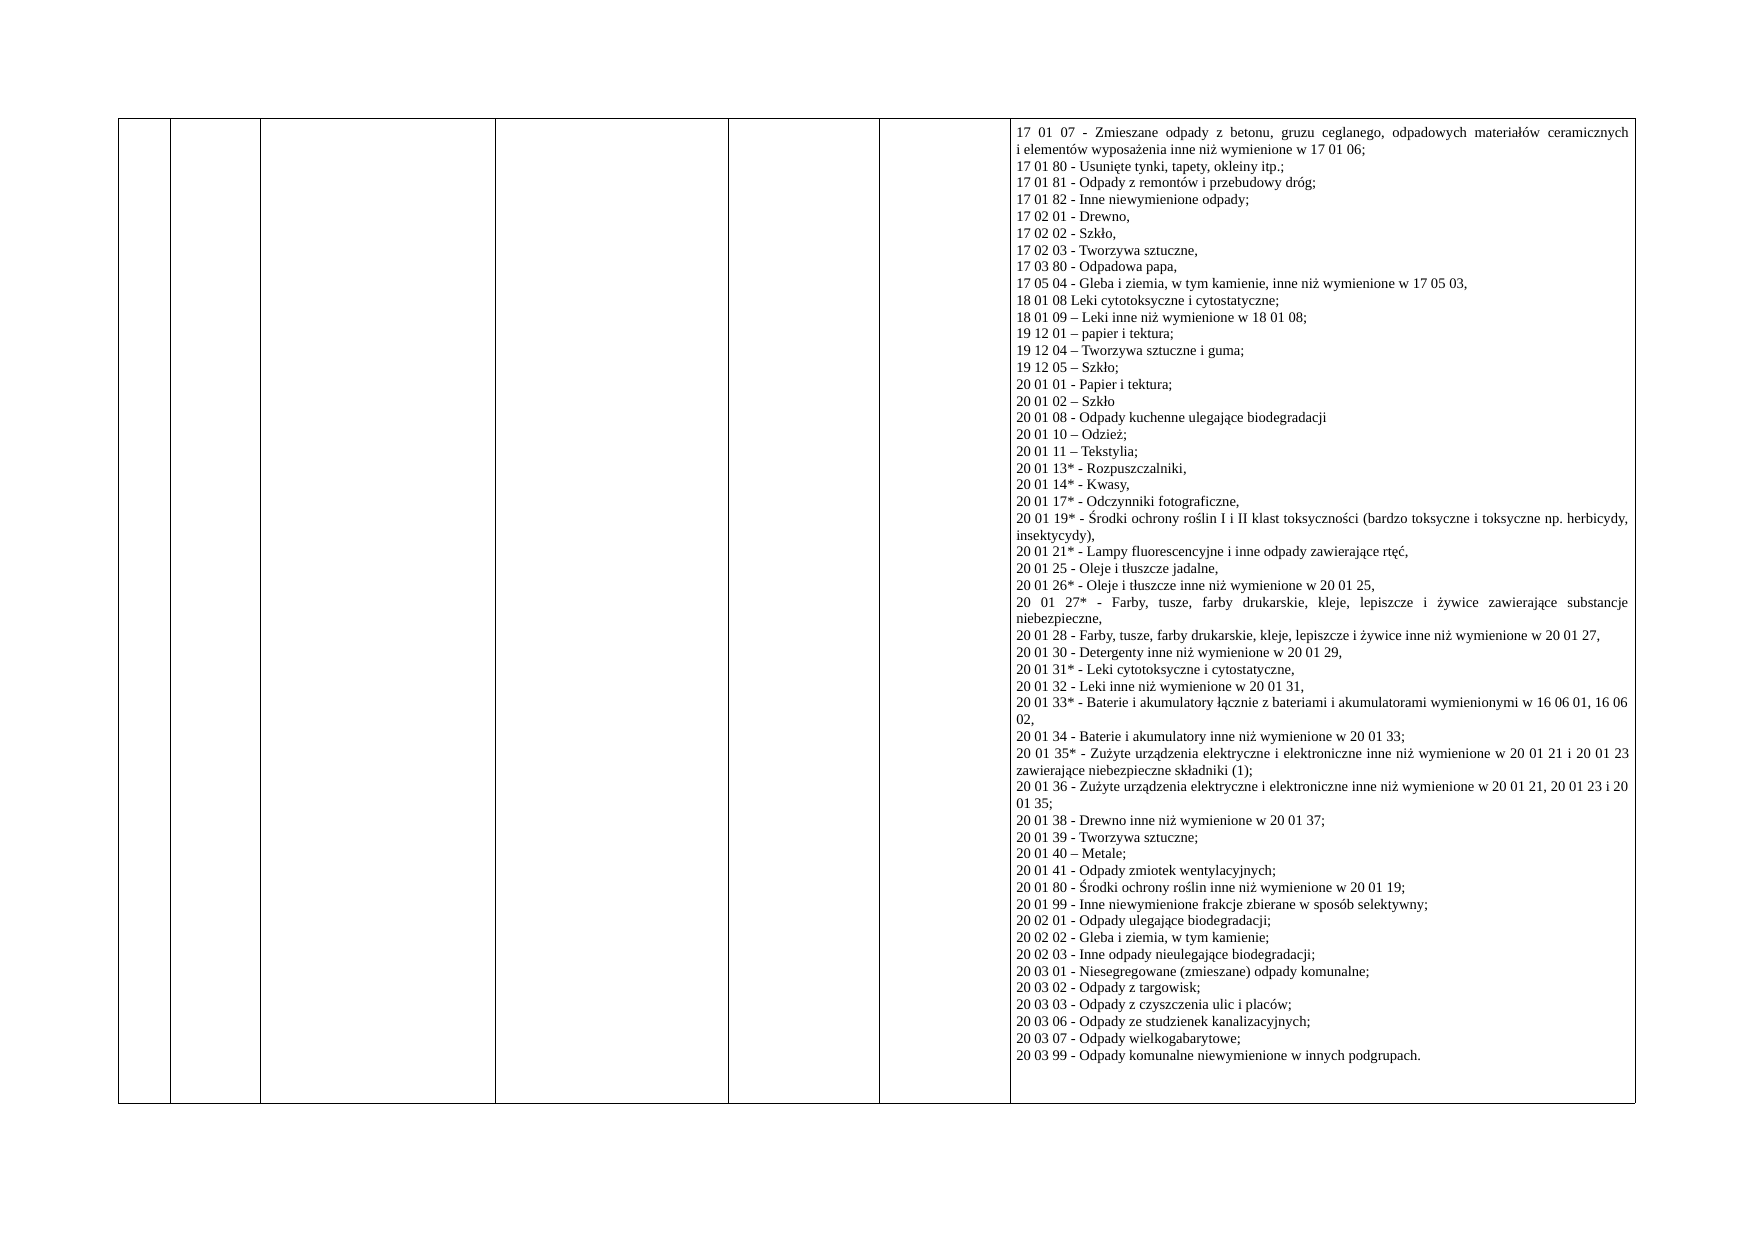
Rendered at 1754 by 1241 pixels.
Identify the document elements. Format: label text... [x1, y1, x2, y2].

table_cell [729, 119, 879, 1102]
table_cell [171, 119, 260, 1102]
table_cell 17 01 07 - Zmieszane odpady z betonu, gruzu ceglanego, odpadowych materiałów ceramicznych i elementów wyposażenia inne niż wymienione w 17 01 06; 17 01 80 - Usunięte tynki, tapety, okleiny itp.; 17 01 81 - Odpady z remontów i przebudowy dróg; 17 01 82 - Inne niewymienione odpady; 17 02 01 - Drewno, 17 02 02 - Szkło, 17 02 03 - Tworzywa sztuczne, 17 03 80 - Odpadowa papa, 17 05 04 - Gleba i ziemia, w tym kamienie, inne niż wymienione w 17 05 03, 18 01 08 Leki cytotoksyczne i cytostatyczne; 18 01 09 – Leki inne niż wymienione w 18 01 08; 19 12 01 – papier i tektura; 19 12 04 – Tworzywa sztuczne i guma; 19 12 05 – Szkło; 20 01 01 - Papier i tektura; 20 01 02 – Szkło 20 01 08 - Odpady kuchenne ulegające biodegradacji 20 01 10 – Odzież; 20 01 11 – Tekstylia; 20 01 13* - Rozpuszczalniki, 20 01 14* - Kwasy, 20 01 17* - Odczynniki fotograficzne, 20 01 19* - Środki ochrony roślin I i II klast toksyczności (bardzo toksyczne i toksyczne np. herbicydy, insektycydy), 20 01 21* - Lampy fluorescencyjne i inne odpady zawierające rtęć, 20 01 25 - Oleje i tłuszcze jadalne, 20 01 26* - Oleje i tłuszcze inne niż wymienione w 20 01 25, 20 01 27* - Farby, tusze, farby drukarskie, kleje, lepiszcze i żywice zawierające substancje niebezpieczne, 20 01 28 - Farby, tusze, farby drukarskie, kleje, lepiszcze i żywice inne niż wymienione w 20 01 27, 20 01 30 - Detergenty inne niż wymienione w 20 01 29, 20 01 31* - Leki cytotoksyczne i cytostatyczne, 20 01 32 - Leki inne niż wymienione w 20 01 31, 20 01 33* - Baterie i akumulatory łącznie z bateriami i akumulatorami wymienionymi w 16 06 01, 16 06 02, 20 01 34 - Baterie i akumulatory inne niż wymienione w 20 01 33; 20 01 35* - Zużyte urządzenia elektryczne i elektroniczne inne niż wymienione w 20 01 21 i 20 01 23 zawierające niebezpieczne składniki (1); 20 01 36 - Zużyte urządzenia elektryczne i elektroniczne inne niż wymienione w 20 01 21, 20 01 23 i 20 01 35; 20 01 38 - Drewno inne niż wymienione w 20 01 37; 20 01 39 - Tworzywa sztuczne; 20 01 40 – Metale; 20 01 41 - Odpady zmiotek wentylacyjnych; 20 01 80 - Środki ochrony roślin inne niż wymienione w 20 01 19; 20 01 99 - Inne niewymienione frakcje zbierane w sposób selektywny; 20 02 01 - Odpady ulegające biodegradacji; 20 02 02 - Gleba i ziemia, w tym kamienie; 20 02 03 - Inne odpady nieulegające biodegradacji; 20 03 01 - Niesegregowane (zmieszane) odpady komunalne; 20 03 02 - Odpady z targowisk; 20 03 03 - Odpady z czyszczenia ulic i placów; 20 03 06 - Odpady ze studzienek kanalizacyjnych; 20 03 07 - Odpady wielkogabarytowe; 20 03 99 - Odpady komunalne niewymienione w innych podgrupach. [1011, 119, 1635, 1102]
table_cell [880, 119, 1010, 1102]
table_cell [119, 119, 170, 1102]
table_cell [261, 119, 495, 1102]
table_cell [496, 119, 728, 1102]
